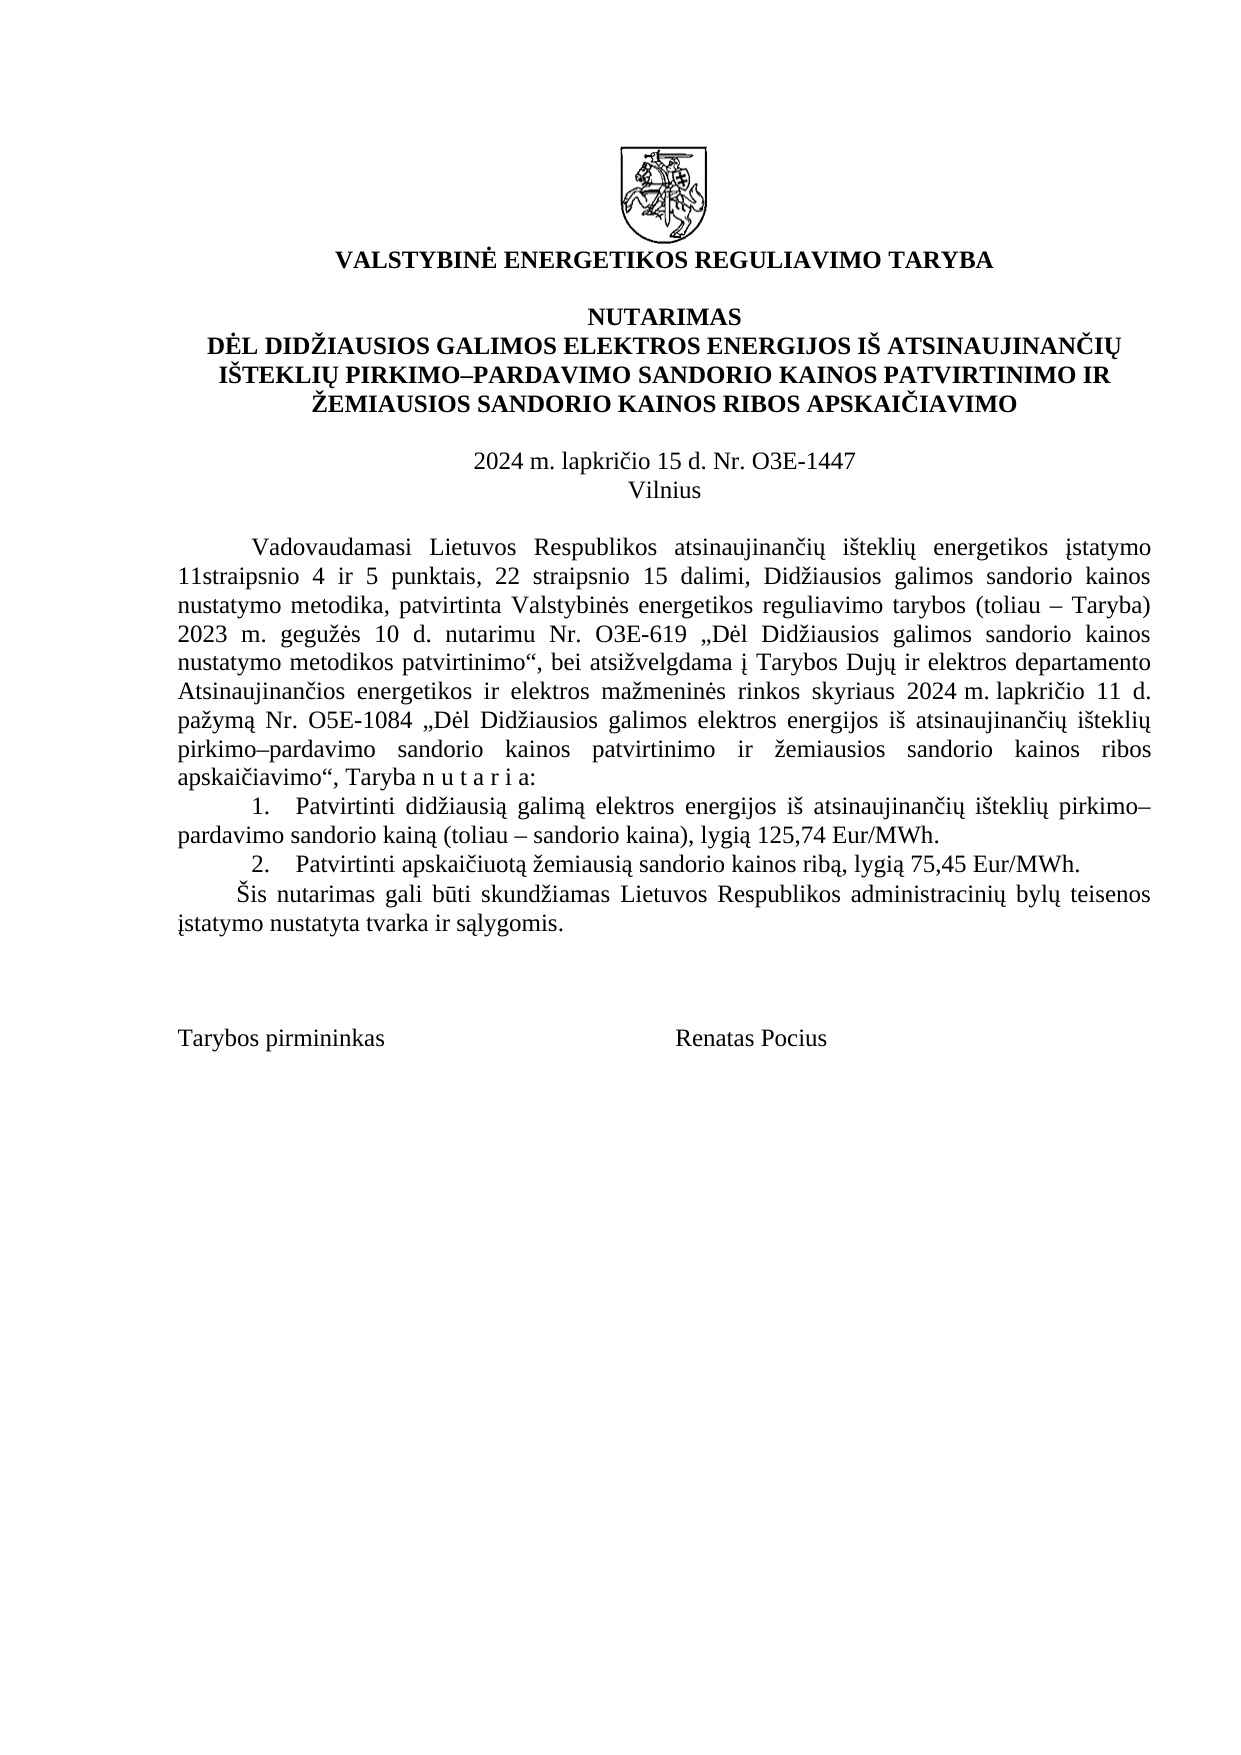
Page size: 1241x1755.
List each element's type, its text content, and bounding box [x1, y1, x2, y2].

text NUTARIMAS [177, 302, 1152, 331]
text 2. Patvirtinti apskaičiuotą žemiausią sandorio kainos ribą, lygią 75,45 Eur/MWh. [177, 849, 1152, 877]
text 1. Patvirtinti didžiausią galimą elektros energijos iš atsinaujinančių išteklių pirkimo–pardavimo sandorio kainą (toliau – sandorio kaina), lygią 125,74 Eur/MWh. [177, 791, 1152, 849]
text DĖL DIDŽIAUSIOS GALIMOS ELEKTROS ENERGIJOS IŠ ATSINAUJINANČIŲ IŠTEKLIŲ PIRKIMO–PARDAVIMO SANDORIO KAINOS PATVIRTINIMO IR ŽEMIAUSIOS SANDORIO KAINOS RIBOS APSKAIČIAVIMO [177, 331, 1152, 417]
text 2024 m. lapkričio 15 d. Nr. O3E-1447 [177, 446, 1152, 475]
text Tarybos pirmininkas Renatas Pocius [177, 1023, 1164, 1052]
text Vilnius [177, 475, 1152, 504]
text Vadovaudamasi Lietuvos Respublikos atsinaujinančių išteklių energetikos įstatymo 11straipsnio 4 ir 5 punktais, 22 straipsnio 15 dalimi, Didžiausios galimos sandorio kainos nustatymo metodika, patvirtinta Valstybinės energetikos reguliavimo tarybos (toliau – Taryba) 2023 m. gegužės 10 d. nutarimu Nr. O3E-619 „Dėl Didžiausios galimos sandorio kainos nustatymo metodikos patvirtinimo“, bei atsižvelgdama į Tarybos Dujų ir elektros departamento Atsinaujinančios energetikos ir elektros mažmeninės rinkos skyriaus 2024 m. lapkričio 11 d. pažymą Nr. O5E-1084 „Dėl Didžiausios galimos elektros energijos iš atsinaujinančių išteklių pirkimo–pardavimo sandorio kainos patvirtinimo ir žemiausios sandorio kainos ribos apskaičiavimo“, Taryba n u t a r i a: [177, 532, 1152, 791]
text Šis nutarimas gali būti skundžiamas Lietuvos Respublikos administracinių bylų teisenos įstatymo nustatyta tvarka ir sąlygomis. [177, 879, 1152, 937]
text VALSTYBINĖ ENERGETIKOS REGULIAVIMO TARYBA [177, 245, 1152, 274]
